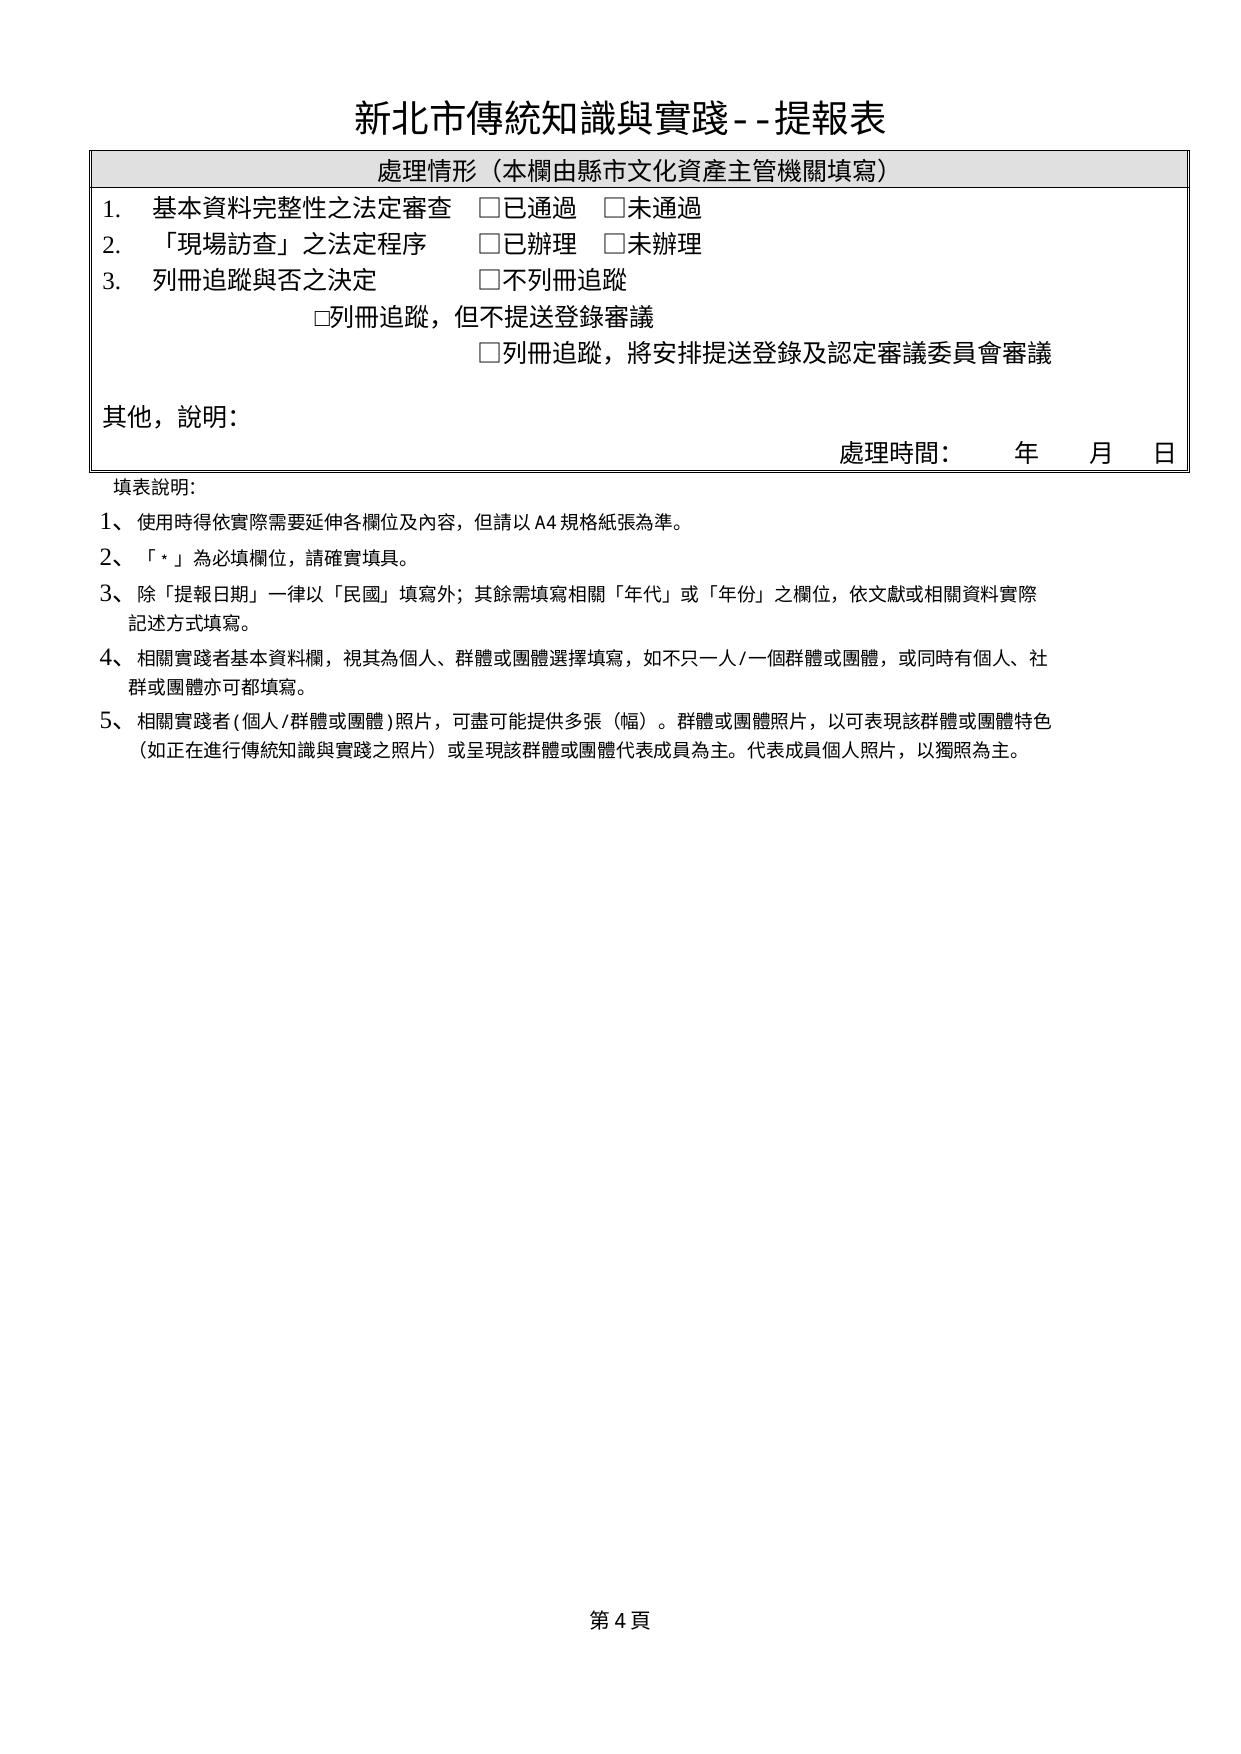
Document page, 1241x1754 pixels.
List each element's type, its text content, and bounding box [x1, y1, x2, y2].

list 使用時得依實際需要延伸各欄位及內容，但請以A4規格紙張為準。 [99, 500, 1053, 536]
table_cell 基本資料完整性之法定審查 □已通過 □未通過 「現場訪查」之法定程序 □已辦理 □未辦理 列冊追蹤與否之決定 □不列冊追蹤 □列冊追蹤，但不提送登錄審議 □列冊追蹤，將安排提送登錄及認定審議委員會審議 其他，說明： 處理時間： 年 月 日 [92, 188, 1187, 470]
list 相關實踐者基本資料欄，視其為個人、群體或團體選擇填寫，如不只一人/一個群體或團體，或同時有個人、社群或團體亦可都填寫。 [99, 636, 1053, 699]
list 除「提報日期」一律以「民國」填寫外；其餘需填寫相關「年代」或「年份」之欄位，依文獻或相關資料實際記述方式填寫。 [99, 573, 1053, 636]
list 相關實踐者(個人/群體或團體)照片，可盡可能提供多張（幅）。群體或團體照片，以可表現該群體或團體特色（如正在進行傳統知識與實踐之照片）或呈現該群體或團體代表成員為主。代表成員個人照片，以獨照為主。 [99, 699, 1053, 763]
text 填表說明： [114, 473, 1053, 500]
list 「﹡」為必填欄位，請確實填具。 [99, 536, 1053, 573]
table_cell 處理情形（本欄由縣市文化資產主管機關填寫） [92, 151, 1187, 187]
